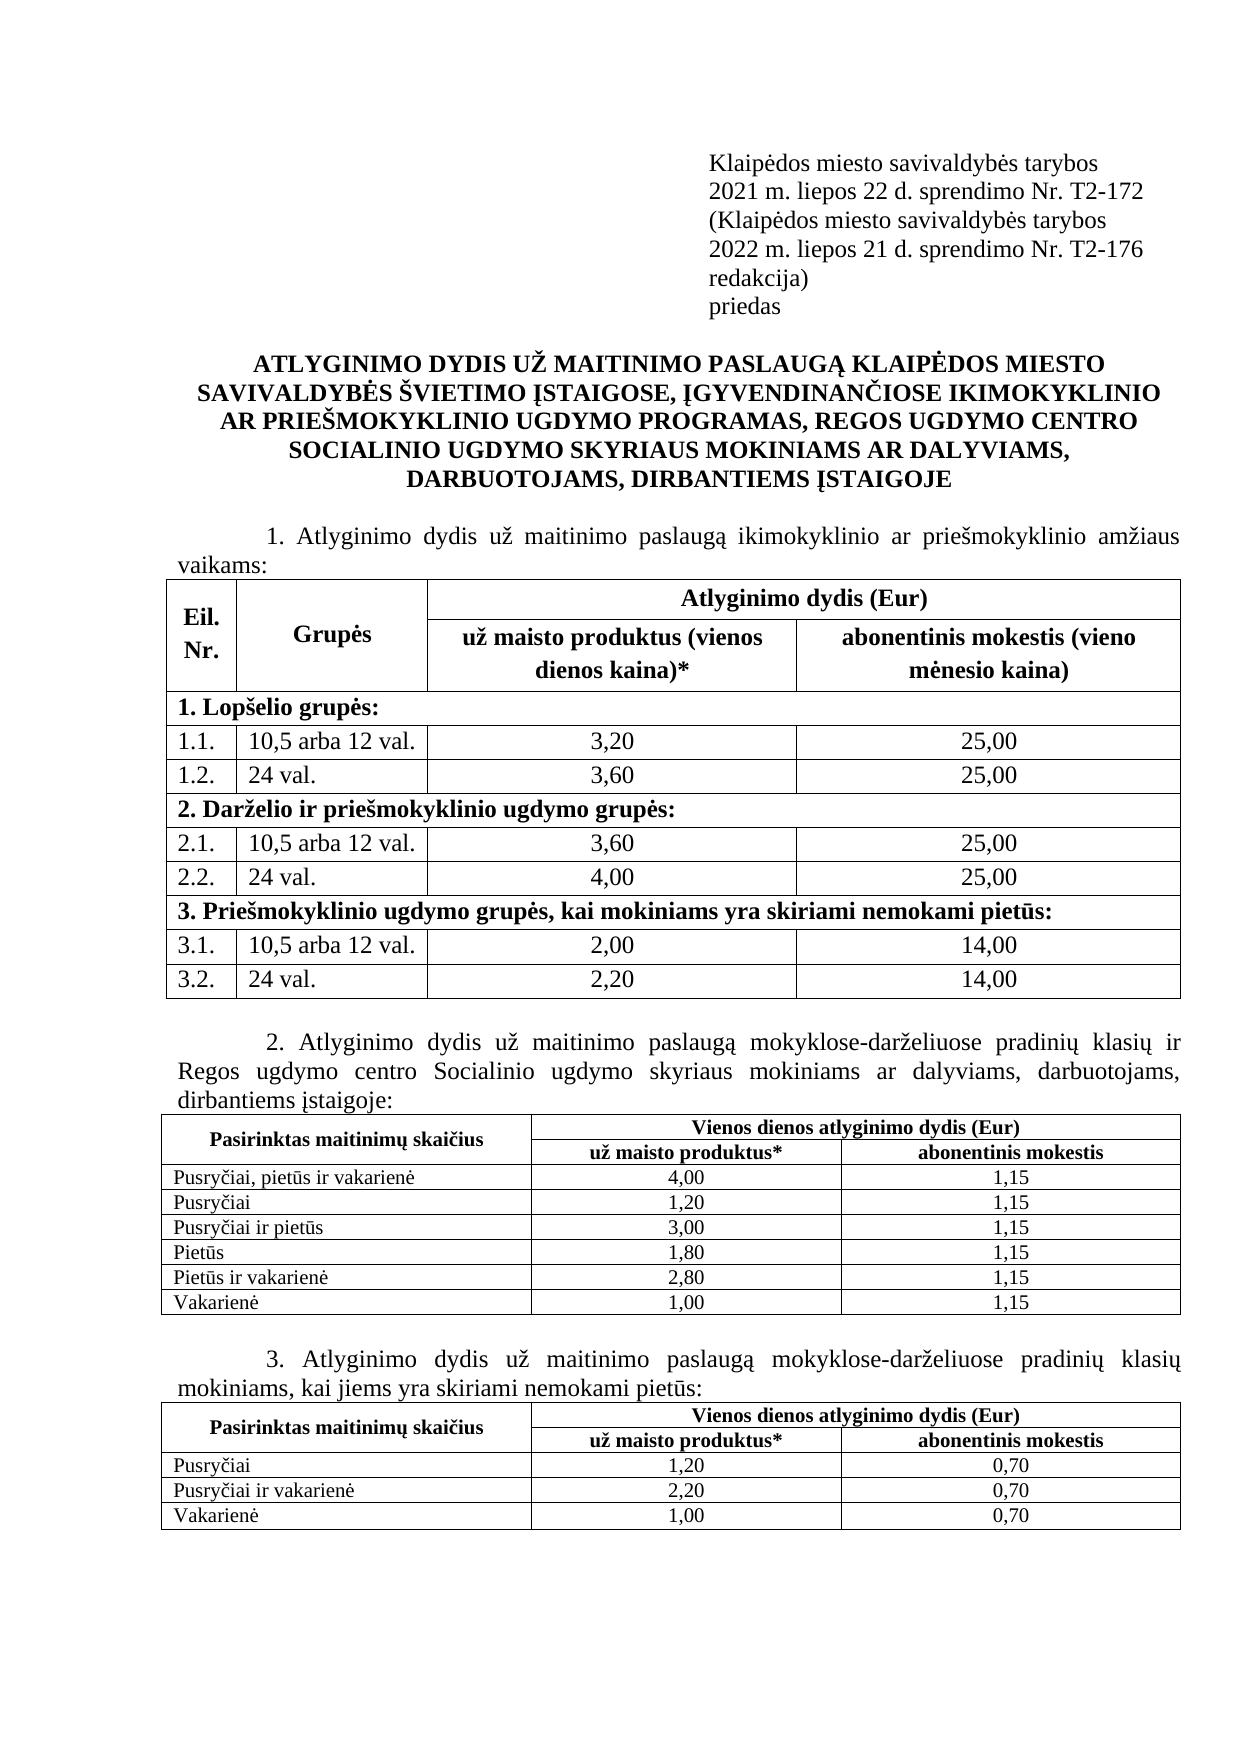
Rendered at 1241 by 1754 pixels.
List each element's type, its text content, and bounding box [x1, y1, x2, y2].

table_cell 1,00 [532, 1503, 841, 1529]
table_cell 3,20 [428, 726, 796, 759]
table_cell 1,15 [842, 1265, 1180, 1289]
text 2. Atlyginimo dydis už maitinimo paslaugą mokyklose-darželiuose pradinių klasių ir Regos ugdymo centro Socialinio ugdymo skyriaus mokiniams ar dalyviams, darbuotojams, dirbantiems įstaigoje: [177, 1027, 1181, 1113]
table_cell 2,20 [532, 1478, 841, 1502]
text atlyginimo dydis už maitinimo paslaugą Klaipėdos miesto savivaldybės švietimo įstaigose, įgyvendinančiose ikimokyklinio ar priešmokyklinio ugdymo programas, REGOS UGDYMO CENTRO Socialinio ugdymo skyriaus mokiniams ar dalyviams, darbuotojams, DIRBANTIEMS ĮSTAIGOJE [177, 349, 1181, 493]
table_cell 3,60 [428, 760, 796, 793]
table_cell už maisto produktus* [532, 1140, 841, 1164]
text 1. Atlyginimo dydis už maitinimo paslaugą ikimokyklinio ar priešmokyklinio amžiaus vaikams: [177, 521, 1181, 579]
table_cell Vakarienė [162, 1290, 531, 1314]
table_header Atlyginimo dydis (Eur) [428, 580, 1180, 619]
table_header Eil. Nr. [167, 580, 236, 691]
table_cell 3.1. [167, 930, 236, 963]
table_cell abonentinis mokestis [842, 1428, 1180, 1452]
table_cell 10,5 arba 12 val. [237, 828, 427, 861]
table_cell 1,15 [842, 1165, 1180, 1189]
table_cell abonentinis mokestis [842, 1140, 1180, 1164]
table_cell 1. Lopšelio grupės: [167, 692, 1180, 725]
table_cell 14,00 [797, 930, 1180, 963]
table_cell 4,00 [532, 1165, 841, 1189]
table_cell 2,80 [532, 1265, 841, 1289]
table_cell 1,15 [842, 1290, 1180, 1314]
table_cell 24 val. [237, 760, 427, 793]
table_cell 25,00 [797, 828, 1180, 861]
table_header Pasirinktas maitinimų skaičius [162, 1403, 531, 1452]
table_cell 2,00 [428, 930, 796, 963]
table_cell 25,00 [797, 862, 1180, 895]
table_cell 25,00 [797, 726, 1180, 759]
table_cell 3. Priešmokyklinio ugdymo grupės, kai mokiniams yra skiriami nemokami pietūs: [167, 896, 1180, 929]
table_cell Pietūs [162, 1240, 531, 1264]
table_cell 2,20 [428, 965, 796, 997]
table_cell už maisto produktus (vienos dienos kaina)* [428, 620, 796, 691]
table_cell 10,5 arba 12 val. [237, 726, 427, 759]
table_cell 1.1. [167, 726, 236, 759]
table_cell 24 val. [237, 862, 427, 895]
table_cell Pusryčiai, pietūs ir vakarienė [162, 1165, 531, 1189]
text 2021 m. liepos 22 d. sprendimo Nr. T2‑172 [177, 176, 1181, 205]
table_cell 25,00 [797, 760, 1180, 793]
text Klaipėdos miesto savivaldybės tarybos [177, 148, 1181, 176]
table_header Grupės [237, 580, 427, 691]
table_cell 0,70 [842, 1503, 1180, 1529]
table_cell 1,20 [532, 1190, 841, 1214]
text (Klaipėdos miesto savivaldybės tarybos [177, 205, 1181, 234]
table_cell už maisto produktus* [532, 1428, 841, 1452]
table_cell 2.2. [167, 862, 236, 895]
table_cell Pietūs ir vakarienė [162, 1265, 531, 1289]
table_header Vienos dienos atlyginimo dydis (Eur) [532, 1115, 1180, 1139]
table_cell 1,15 [842, 1215, 1180, 1239]
table_header Vienos dienos atlyginimo dydis (Eur) [532, 1403, 1180, 1427]
table_cell Pusryčiai ir pietūs [162, 1215, 531, 1239]
table_cell 1,20 [532, 1453, 841, 1477]
table_cell 1,80 [532, 1240, 841, 1264]
table_cell Vakarienė [162, 1503, 531, 1529]
table_cell 1.2. [167, 760, 236, 793]
table_cell 2. Darželio ir priešmokyklinio ugdymo grupės: [167, 794, 1180, 827]
table_cell 3,00 [532, 1215, 841, 1239]
text 3. Atlyginimo dydis už maitinimo paslaugą mokyklose-darželiuose pradinių klasių mokiniams, kai jiems yra skiriami nemokami pietūs: [177, 1344, 1181, 1402]
text redakcija) [177, 263, 1181, 291]
table_cell 1,15 [842, 1190, 1180, 1214]
text 2022 m. liepos 21 d. sprendimo Nr. T2-176 [177, 234, 1181, 263]
table_cell Pusryčiai [162, 1190, 531, 1214]
table_cell 1,15 [842, 1240, 1180, 1264]
table_cell 10,5 arba 12 val. [237, 930, 427, 963]
table_cell abonentinis mokestis (vieno mėnesio kaina) [797, 620, 1180, 691]
table_cell Pusryčiai ir vakarienė [162, 1478, 531, 1502]
table_cell 14,00 [797, 965, 1180, 997]
table_cell Pusryčiai [162, 1453, 531, 1477]
table_cell 4,00 [428, 862, 796, 895]
table_cell 0,70 [842, 1453, 1180, 1477]
table_header Pasirinktas maitinimų skaičius [162, 1115, 531, 1164]
table_cell 3.2. [167, 965, 236, 997]
table_cell 1,00 [532, 1290, 841, 1314]
table_cell 2.1. [167, 828, 236, 861]
table_cell 0,70 [842, 1478, 1180, 1502]
text priedas [177, 291, 1181, 320]
table_cell 24 val. [237, 965, 427, 997]
table_cell 3,60 [428, 828, 796, 861]
